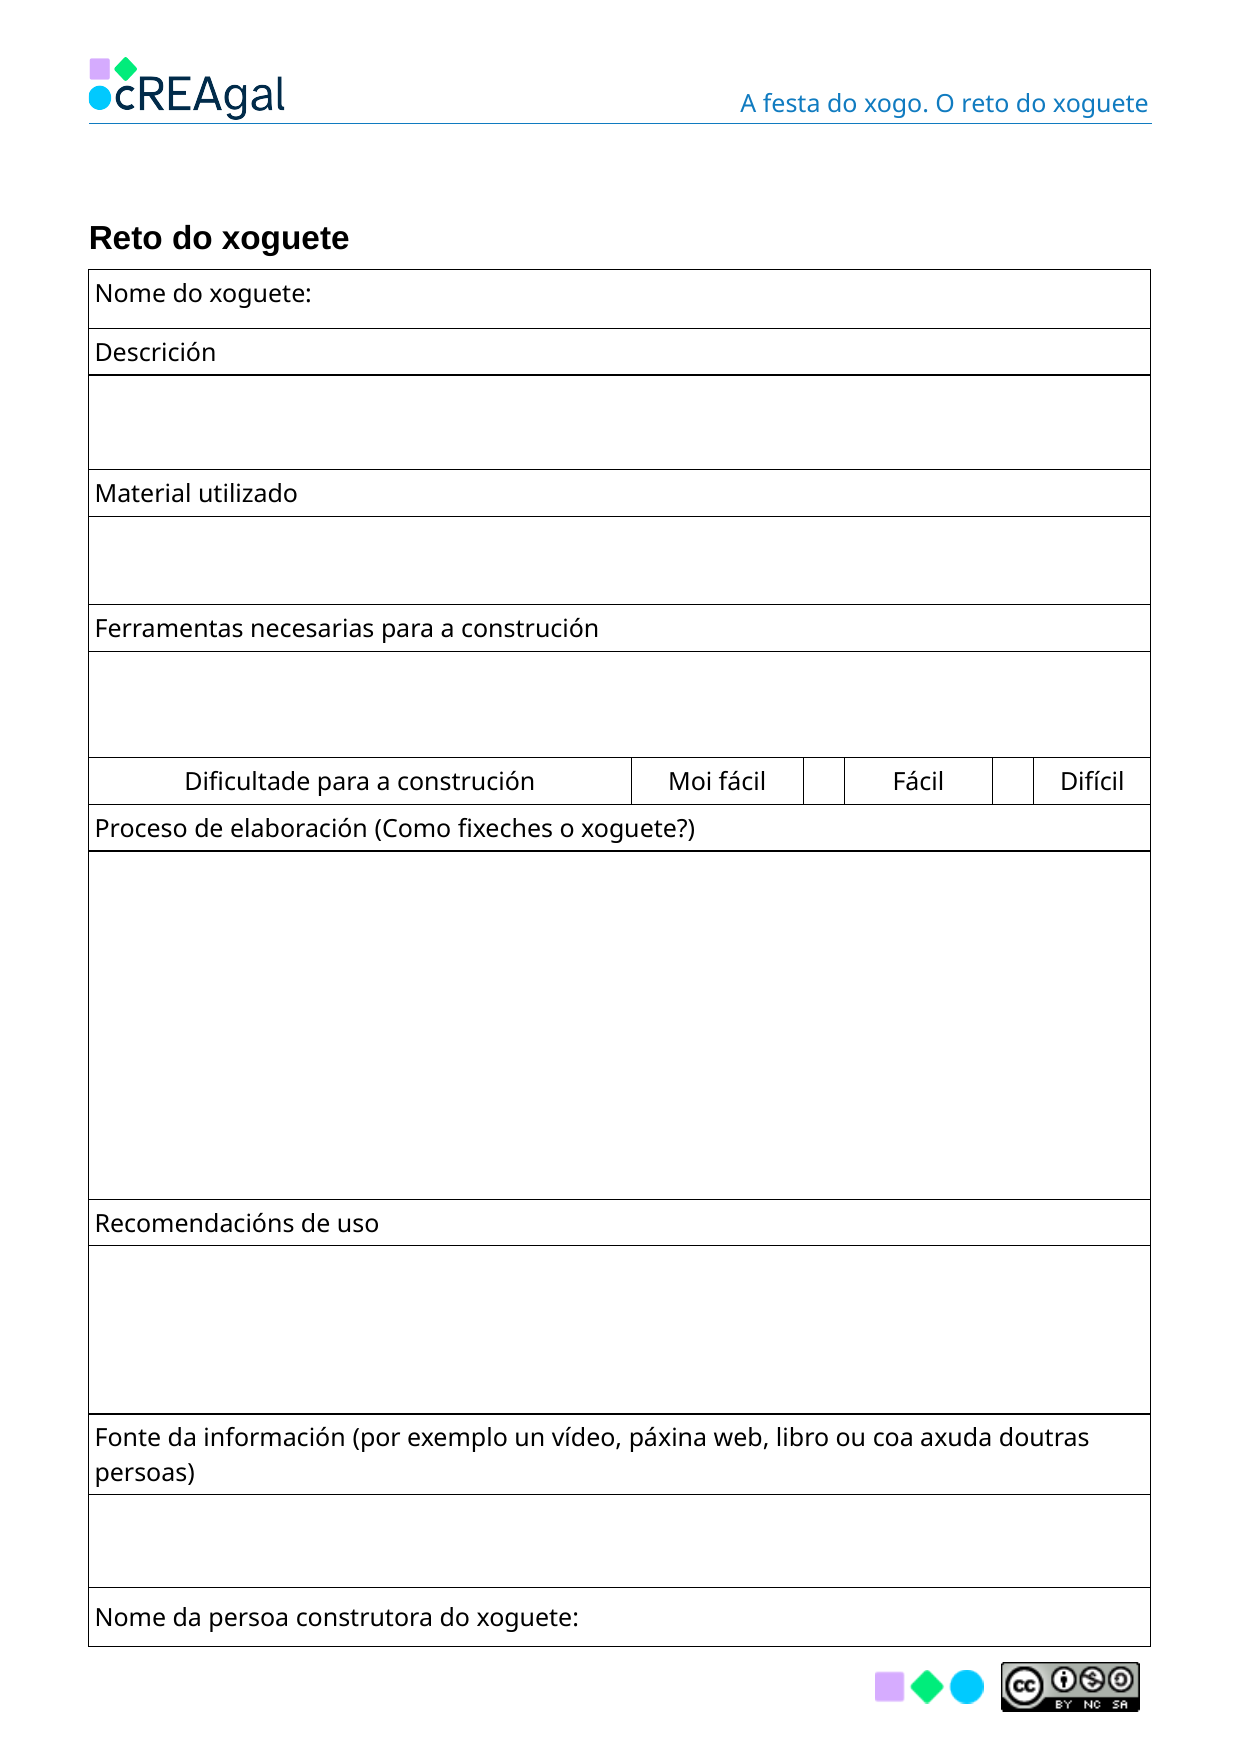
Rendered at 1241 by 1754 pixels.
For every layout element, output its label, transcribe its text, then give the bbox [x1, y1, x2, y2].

subtitle Reto do xoguete [88, 218, 1152, 256]
table_cell Fácil [845, 758, 992, 804]
table_cell [804, 758, 844, 804]
table_cell Dificultade para a construción [89, 758, 631, 804]
table_cell Nome da persoa construtora do xoguete: [89, 1588, 1150, 1646]
table_cell Proceso de elaboración (Como fixeches o xoguete?) [89, 805, 1150, 850]
table_cell [89, 517, 1150, 604]
table_cell [89, 852, 1150, 1198]
table_cell Difícil [1034, 758, 1150, 804]
table_cell [89, 376, 1150, 469]
table_cell Material utilizado [89, 470, 1150, 516]
table_cell [89, 1495, 1150, 1587]
text A festa do xogo. O reto do xoguete [88, 83, 1152, 124]
picture [875, 1670, 964, 1704]
table_cell [89, 652, 1150, 757]
table_header Nome do xoguete: [89, 270, 1150, 328]
table_cell Recomendacións de uso [89, 1200, 1150, 1245]
table_cell Descrición [89, 329, 1150, 374]
picture [88, 57, 285, 120]
picture [970, 1689, 984, 1704]
table_cell Fonte da información (por exemplo un vídeo, páxina web, libro ou coa axuda doutras persoas) [89, 1415, 1150, 1494]
table_cell [89, 1246, 1150, 1413]
table_cell [993, 758, 1033, 804]
picture [971, 1670, 984, 1684]
table_cell Ferramentas necesarias para a construción [89, 605, 1150, 651]
picture [1001, 1662, 1140, 1712]
table_cell Moi fácil [632, 758, 803, 804]
